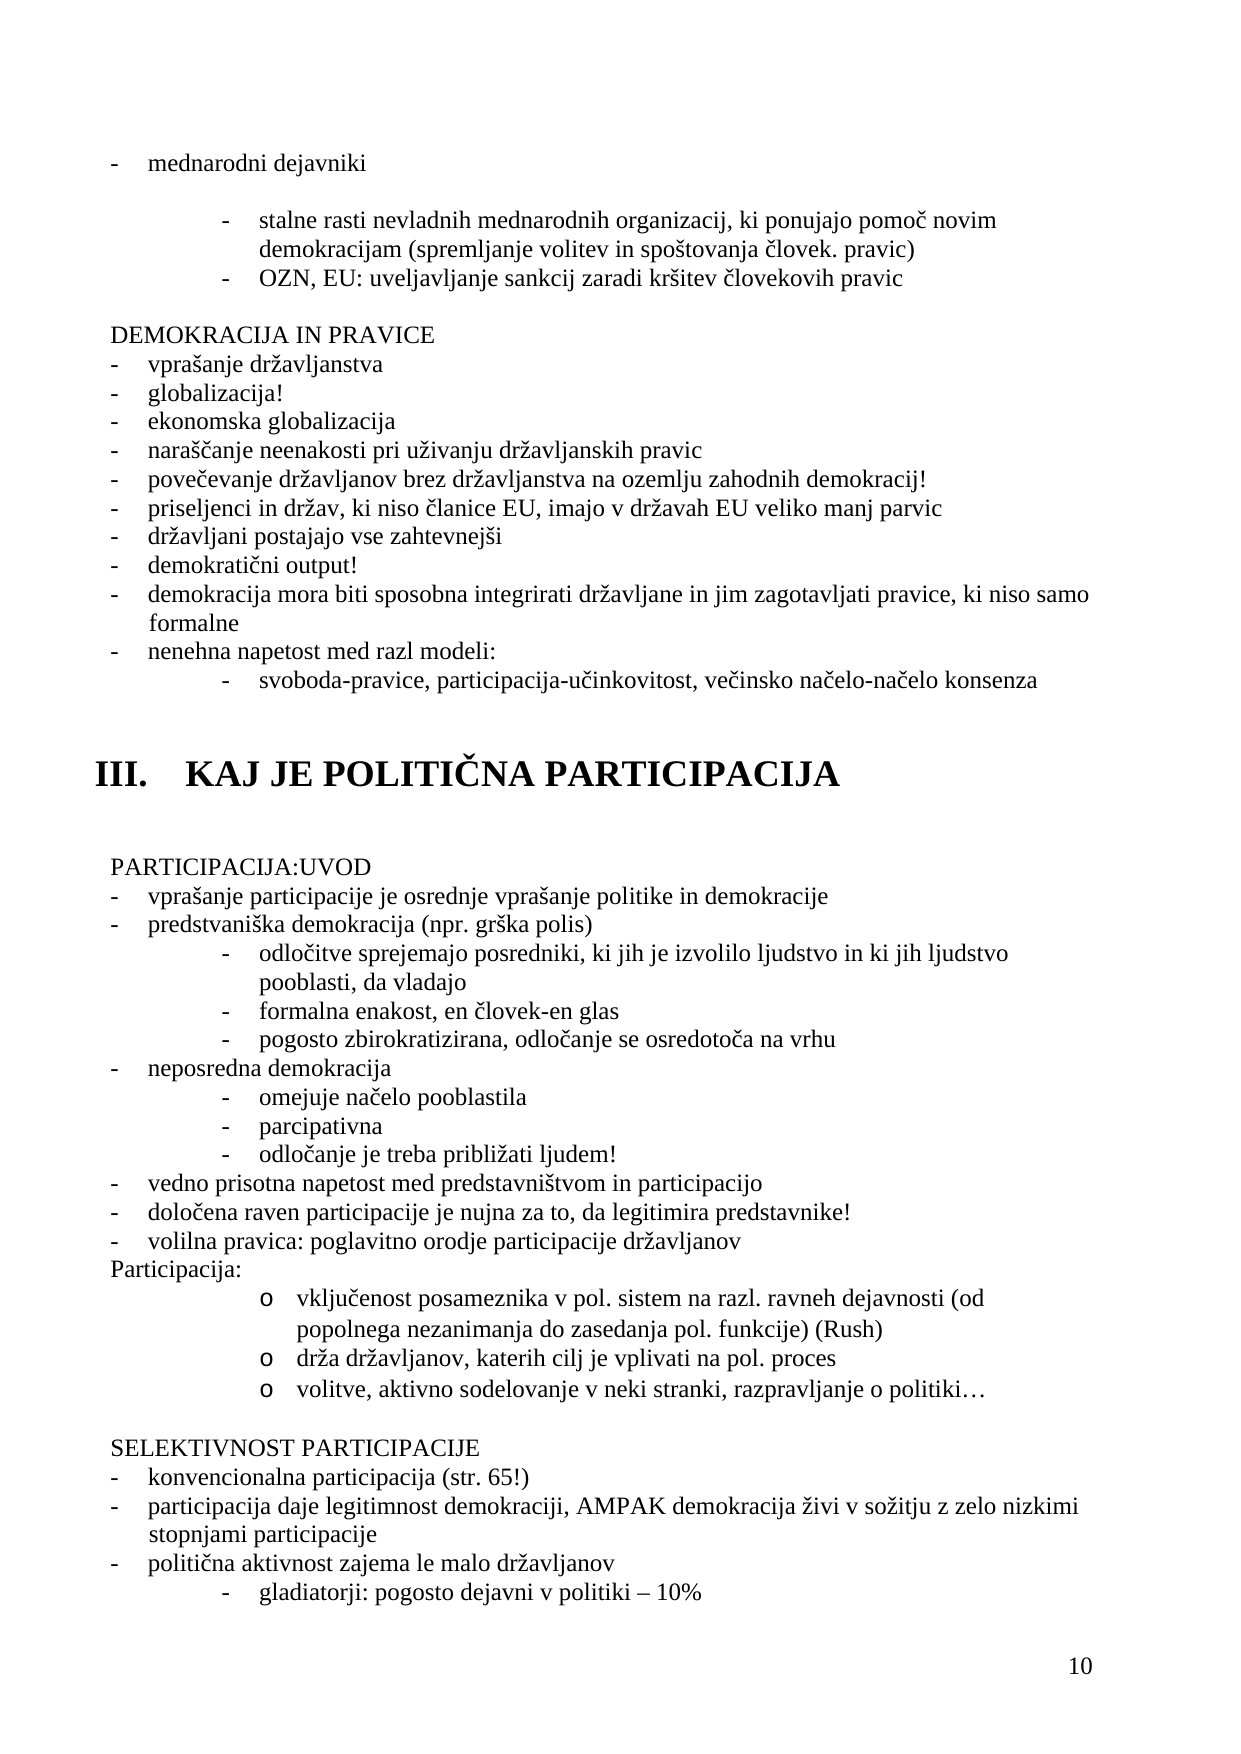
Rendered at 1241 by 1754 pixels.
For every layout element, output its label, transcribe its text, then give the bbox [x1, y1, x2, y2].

text PARTICIPACIJA:UVOD [110, 852, 1093, 881]
list povečevanje državljanov brez državljanstva na ozemlju zahodnih demokracij! [110, 464, 1093, 493]
list OZN, EU: uveljavljanje sankcij zaradi kršitev človekovih pravic [221, 263, 1093, 291]
list vključenost posameznika v pol. sistem na razl. ravneh dejavnosti (od popolnega nezanimanja do zasedanja pol. funkcije) (Rush) [259, 1283, 1093, 1343]
list vprašanje državljanstva [110, 349, 1093, 378]
list pogosto zbirokratizirana, odločanje se osredotoča na vrhu [221, 1024, 1093, 1053]
list predstvaniška demokracija (npr. grška polis) [110, 909, 1093, 938]
list politična aktivnost zajema le malo državljanov [110, 1548, 1093, 1577]
list mednarodni dejavniki [110, 148, 1093, 176]
list nenehna napetost med razl modeli: [110, 636, 1093, 665]
list parcipativna [221, 1111, 1093, 1139]
list vprašanje participacije je osrednje vprašanje politike in demokracije [110, 881, 1093, 909]
list volitve, aktivno sodelovanje v neki stranki, razpravljanje o politiki… [259, 1374, 1093, 1404]
list globalizacija! [110, 378, 1093, 406]
list vedno prisotna napetost med predstavništvom in participacijo [110, 1168, 1093, 1197]
list omejuje načelo pooblastila [221, 1082, 1093, 1111]
text SELEKTIVNOST PARTICIPACIJE [110, 1433, 1093, 1462]
list drža državljanov, katerih cilj je vplivati na pol. proces [259, 1343, 1093, 1374]
list naraščanje neenakosti pri uživanju državljanskih pravic [110, 435, 1093, 464]
list neposredna demokracija [110, 1053, 1093, 1082]
text Participacija: [110, 1254, 1093, 1283]
list volilna pravica: poglavitno orodje participacije državljanov [110, 1226, 1093, 1254]
list participacija daje legitimnost demokraciji, AMPAK demokracija živi v sožitju z zelo nizkimi stopnjami participacije [110, 1491, 1093, 1548]
list ekonomska globalizacija [110, 406, 1093, 435]
list formalna enakost, en človek-en glas [221, 996, 1093, 1024]
list demokracija mora biti sposobna integrirati državljane in jim zagotavljati pravice, ki niso samo formalne [110, 579, 1093, 636]
list demokratični output! [110, 550, 1093, 579]
list KAJ JE POLITIČNA PARTICIPACIJA [148, 751, 1093, 794]
list določena raven participacije je nujna za to, da legitimira predstavnike! [110, 1197, 1093, 1226]
list gladiatorji: pogosto dejavni v politiki – 10% [221, 1577, 1093, 1606]
list svoboda-pravice, participacija-učinkovitost, večinsko načelo-načelo konsenza [221, 665, 1093, 694]
text DEMOKRACIJA IN PRAVICE [110, 320, 1093, 349]
list priseljenci in držav, ki niso članice EU, imajo v državah EU veliko manj parvic [110, 493, 1093, 521]
list konvencionalna participacija (str. 65!) [110, 1462, 1093, 1491]
list odločitve sprejemajo posredniki, ki jih je izvolilo ljudstvo in ki jih ljudstvo pooblasti, da vladajo [221, 938, 1093, 996]
list stalne rasti nevladnih mednarodnih organizacij, ki ponujajo pomoč novim demokracijam (spremljanje volitev in spoštovanja človek. pravic) [221, 205, 1093, 263]
list državljani postajajo vse zahtevnejši [110, 521, 1093, 550]
list odločanje je treba približati ljudem! [221, 1139, 1093, 1168]
